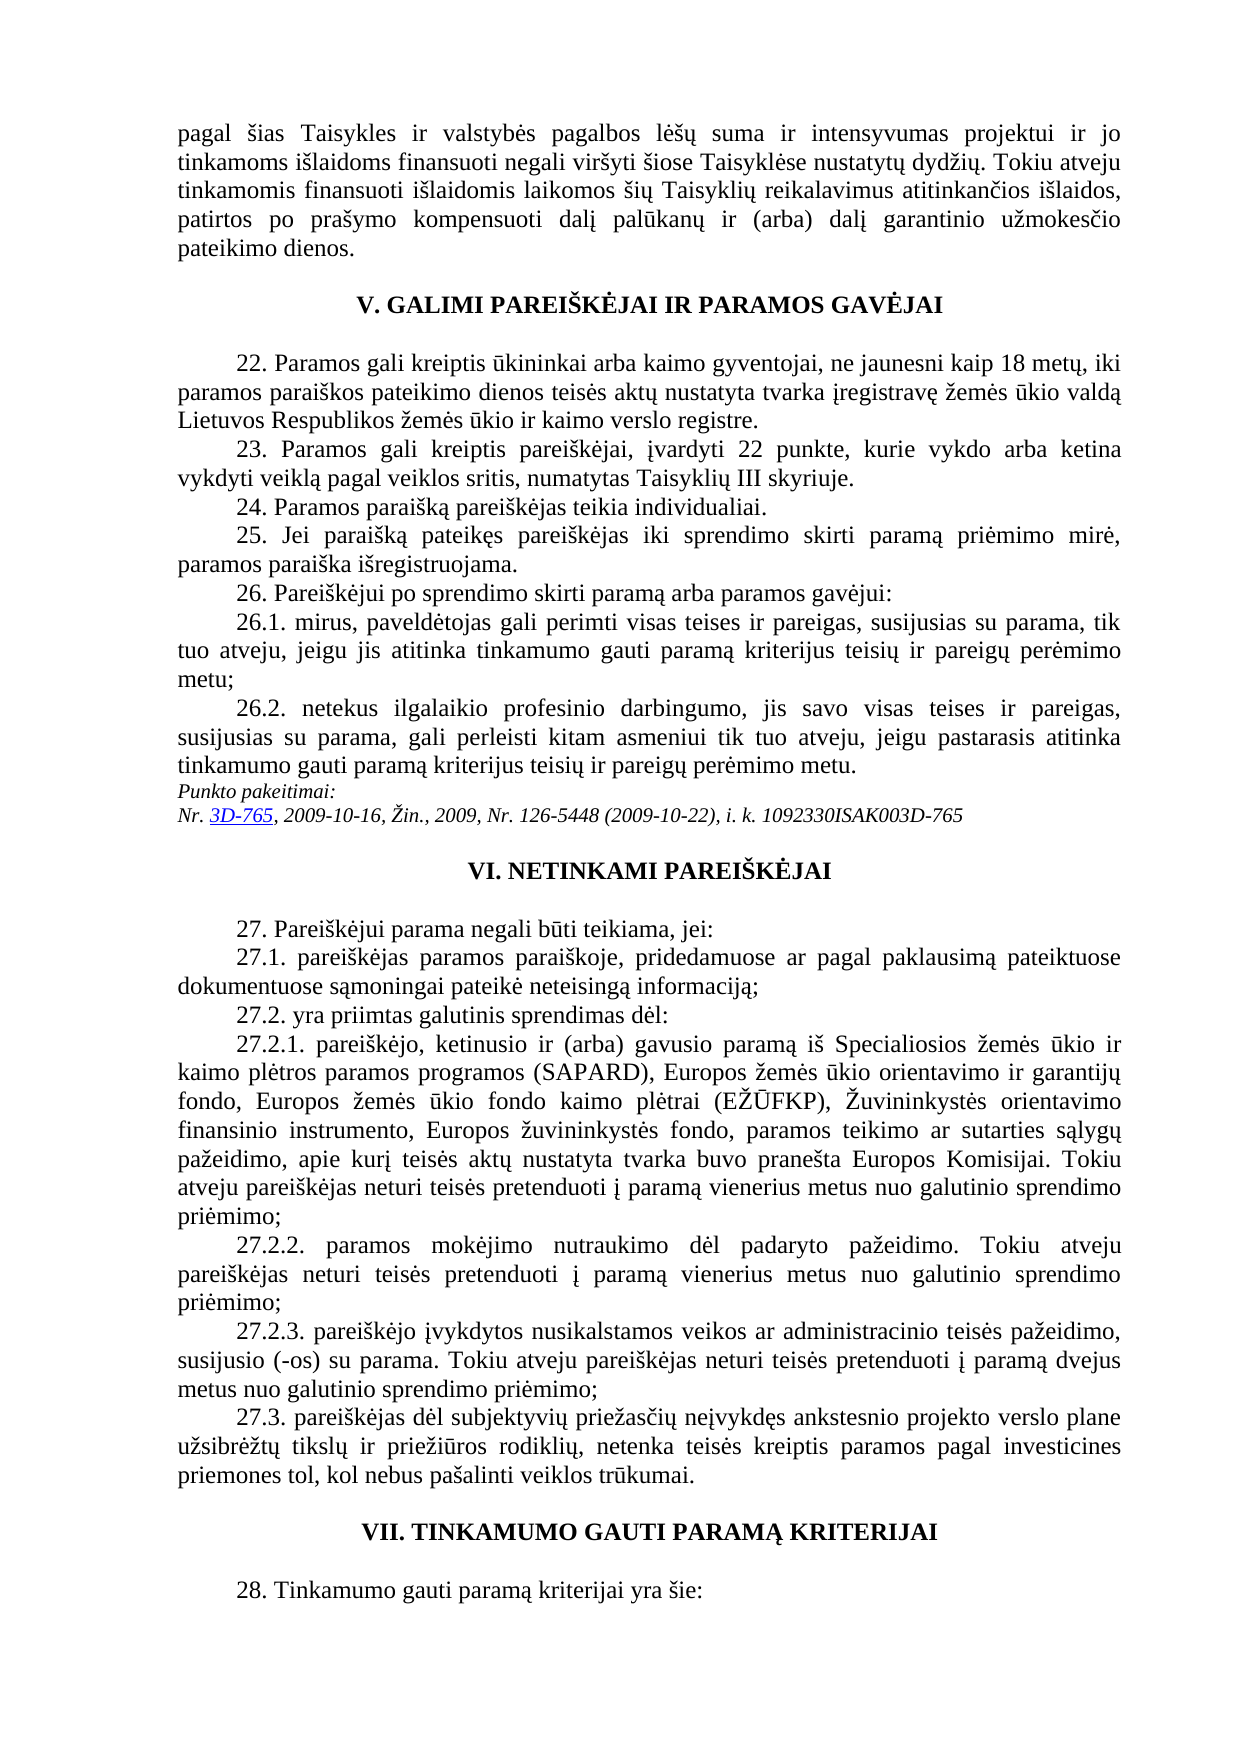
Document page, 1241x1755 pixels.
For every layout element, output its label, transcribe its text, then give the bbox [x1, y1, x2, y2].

text 26.2. netekus ilgalaikio profesinio darbingumo, jis savo visas teises ir pareigas, susijusias su parama, gali perleisti kitam asmeniui tik tuo atveju, jeigu pastarasis atitinka tinkamumo gauti paramą kriterijus teisių ir pareigų perėmimo metu. [177, 693, 1122, 779]
text 22. Paramos gali kreiptis ūkininkai arba kaimo gyventojai, ne jaunesni kaip 18 metų, iki paramos paraiškos pateikimo dienos teisės aktų nustatyta tvarka įregistravę žemės ūkio valdą Lietuvos Respublikos žemės ūkio ir kaimo verslo registre. [177, 348, 1122, 434]
text V. GALIMI PAREIŠKĖJAI IR PARAMOS GAVĖJAI [177, 291, 1122, 319]
text 25. Jei paraišką pateikęs pareiškėjas iki sprendimo skirti paramą priėmimo mirė, paramos paraiška išregistruojama. [177, 521, 1122, 578]
text 27.2.3. pareiškėjo įvykdytos nusikalstamos veikos ar administracinio teisės pažeidimo, susijusio (-os) su parama. Tokiu atveju pareiškėjas neturi teisės pretenduoti į paramą dvejus metus nuo galutinio sprendimo priėmimo; [177, 1316, 1122, 1402]
text 27.3. pareiškėjas dėl subjektyvių priežasčių neįvykdęs ankstesnio projekto verslo plane užsibrėžtų tikslų ir priežiūros rodiklių, netenka teisės kreiptis paramos pagal investicines priemones tol, kol nebus pašalinti veiklos trūkumai. [177, 1402, 1122, 1489]
text 27.2.1. pareiškėjo, ketinusio ir (arba) gavusio paramą iš Specialiosios žemės ūkio ir kaimo plėtros paramos programos (SAPARD), Europos žemės ūkio orientavimo ir garantijų fondo, Europos žemės ūkio fondo kaimo plėtrai (EŽŪFKP), Žuvininkystės orientavimo finansinio instrumento, Europos žuvininkystės fondo, paramos teikimo ar sutarties sąlygų pažeidimo, apie kurį teisės aktų nustatyta tvarka buvo pranešta Europos Komisijai. Tokiu atveju pareiškėjas neturi teisės pretenduoti į paramą vienerius metus nuo galutinio sprendimo priėmimo; [177, 1029, 1122, 1230]
text pagal šias Taisykles ir valstybės pagalbos lėšų suma ir intensyvumas projektui ir jo tinkamoms išlaidoms finansuoti negali viršyti šiose Taisyklėse nustatytų dydžių. Tokiu atveju tinkamomis finansuoti išlaidomis laikomos šių Taisyklių reikalavimus atitinkančios išlaidos, patirtos po prašymo kompensuoti dalį palūkanų ir (arba) dalį garantinio užmokesčio pateikimo dienos. [177, 118, 1122, 262]
text 27.2. yra priimtas galutinis sprendimas dėl: [177, 1000, 1122, 1029]
text Punkto pakeitimai: [177, 779, 1122, 803]
text 23. Paramos gali kreiptis pareiškėjai, įvardyti 22 punkte, kurie vykdo arba ketina vykdyti veiklą pagal veiklos sritis, numatytas Taisyklių III skyriuje. [177, 434, 1122, 492]
text 26. Pareiškėjui po sprendimo skirti paramą arba paramos gavėjui: [177, 578, 1122, 607]
text 26.1. mirus, paveldėtojas gali perimti visas teises ir pareigas, susijusias su parama, tik tuo atveju, jeigu jis atitinka tinkamumo gauti paramą kriterijus teisių ir pareigų perėmimo metu; [177, 607, 1122, 693]
text 28. Tinkamumo gauti paramą kriterijai yra šie: [177, 1575, 1122, 1604]
text VII. TINKAMUMO GAUTI PARAMĄ KRITERIJAI [177, 1517, 1122, 1546]
text 24. Paramos paraišką pareiškėjas teikia individualiai. [177, 492, 1122, 521]
text Nr. 3D-765, 2009-10-16, Žin., 2009, Nr. 126-5448 (2009-10-22), i. k. 1092330ISAK003D-765 [177, 803, 1122, 827]
text VI. NETINKAMI PAREIŠKĖJAI [177, 856, 1122, 885]
text 27. Pareiškėjui parama negali būti teikiama, jei: [177, 914, 1122, 942]
text 27.1. pareiškėjas paramos paraiškoje, pridedamuose ar pagal paklausimą pateiktuose dokumentuose sąmoningai pateikė neteisingą informaciją; [177, 942, 1122, 1000]
text 27.2.2. paramos mokėjimo nutraukimo dėl padaryto pažeidimo. Tokiu atveju pareiškėjas neturi teisės pretenduoti į paramą vienerius metus nuo galutinio sprendimo priėmimo; [177, 1230, 1122, 1316]
